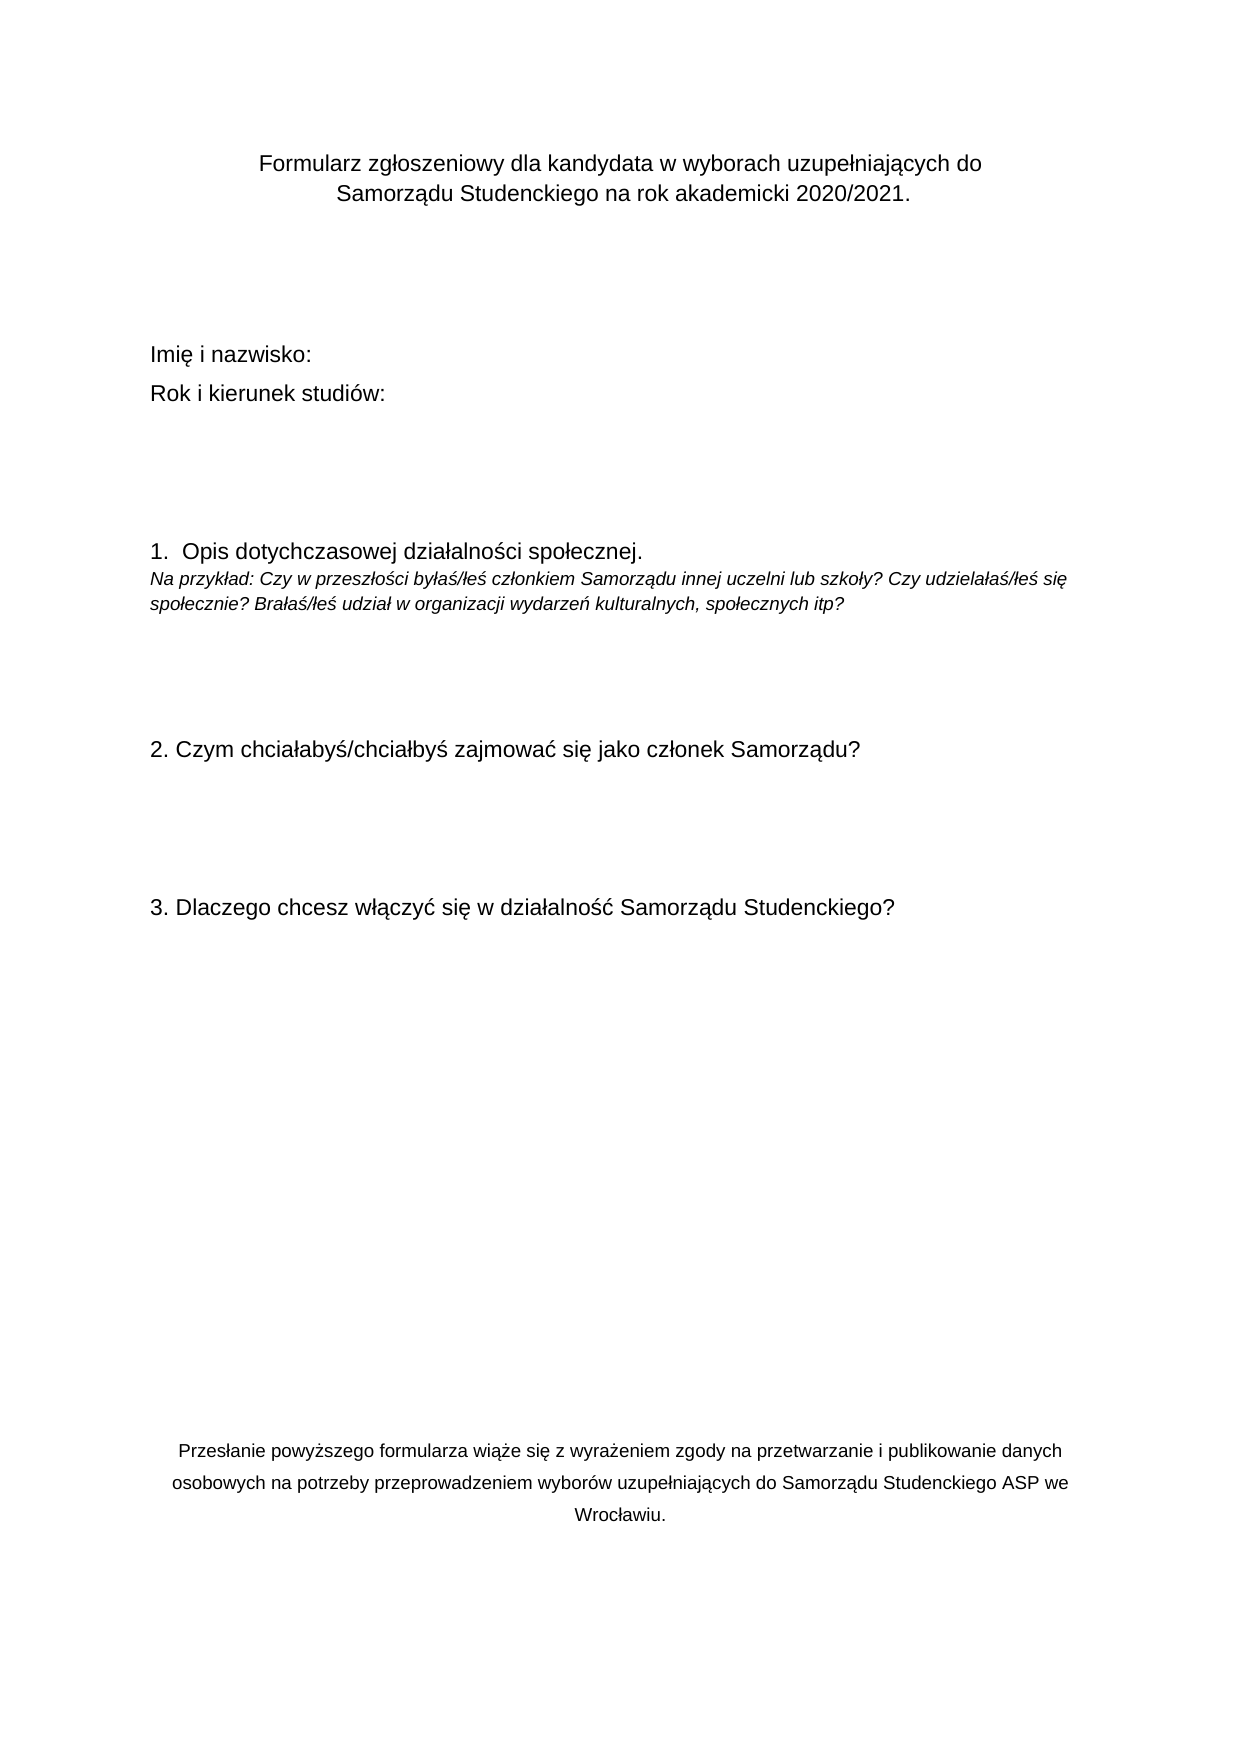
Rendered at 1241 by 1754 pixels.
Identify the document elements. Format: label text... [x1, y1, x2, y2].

text 2. Czym chciałabyś/chciałbyś zajmować się jako członek Samorządu? [150, 736, 1090, 762]
text 1. Opis dotychczasowej działalności społecznej. [150, 538, 1090, 564]
text Przesłanie powyższego formularza wiąże się z wyrażeniem zgody na przetwarzanie i publikowanie danych osobowych na potrzeby przeprowadzeniem wyborów uzupełniających do Samorządu Studenckiego ASP we Wrocławiu. [150, 1439, 1090, 1526]
text 3. Dlaczego chcesz włączyć się w działalność Samorządu Studenckiego? [150, 894, 1090, 920]
text Rok i kierunek studiów: [150, 380, 1090, 406]
text Imię i nazwisko: [150, 341, 1090, 367]
text Formularz zgłoszeniowy dla kandydata w wyborach uzupełniających do Samorządu Studenckiego na rok akademicki 2020/2021. [150, 150, 1090, 207]
text Na przykład: Czy w przeszłości byłaś/łeś członkiem Samorządu innej uczelni lub szkoły? Czy udzielałaś/łeś się społecznie? Brałaś/łeś udział w organizacji wydarzeń kulturalnych, społecznych itp? [150, 568, 1090, 614]
